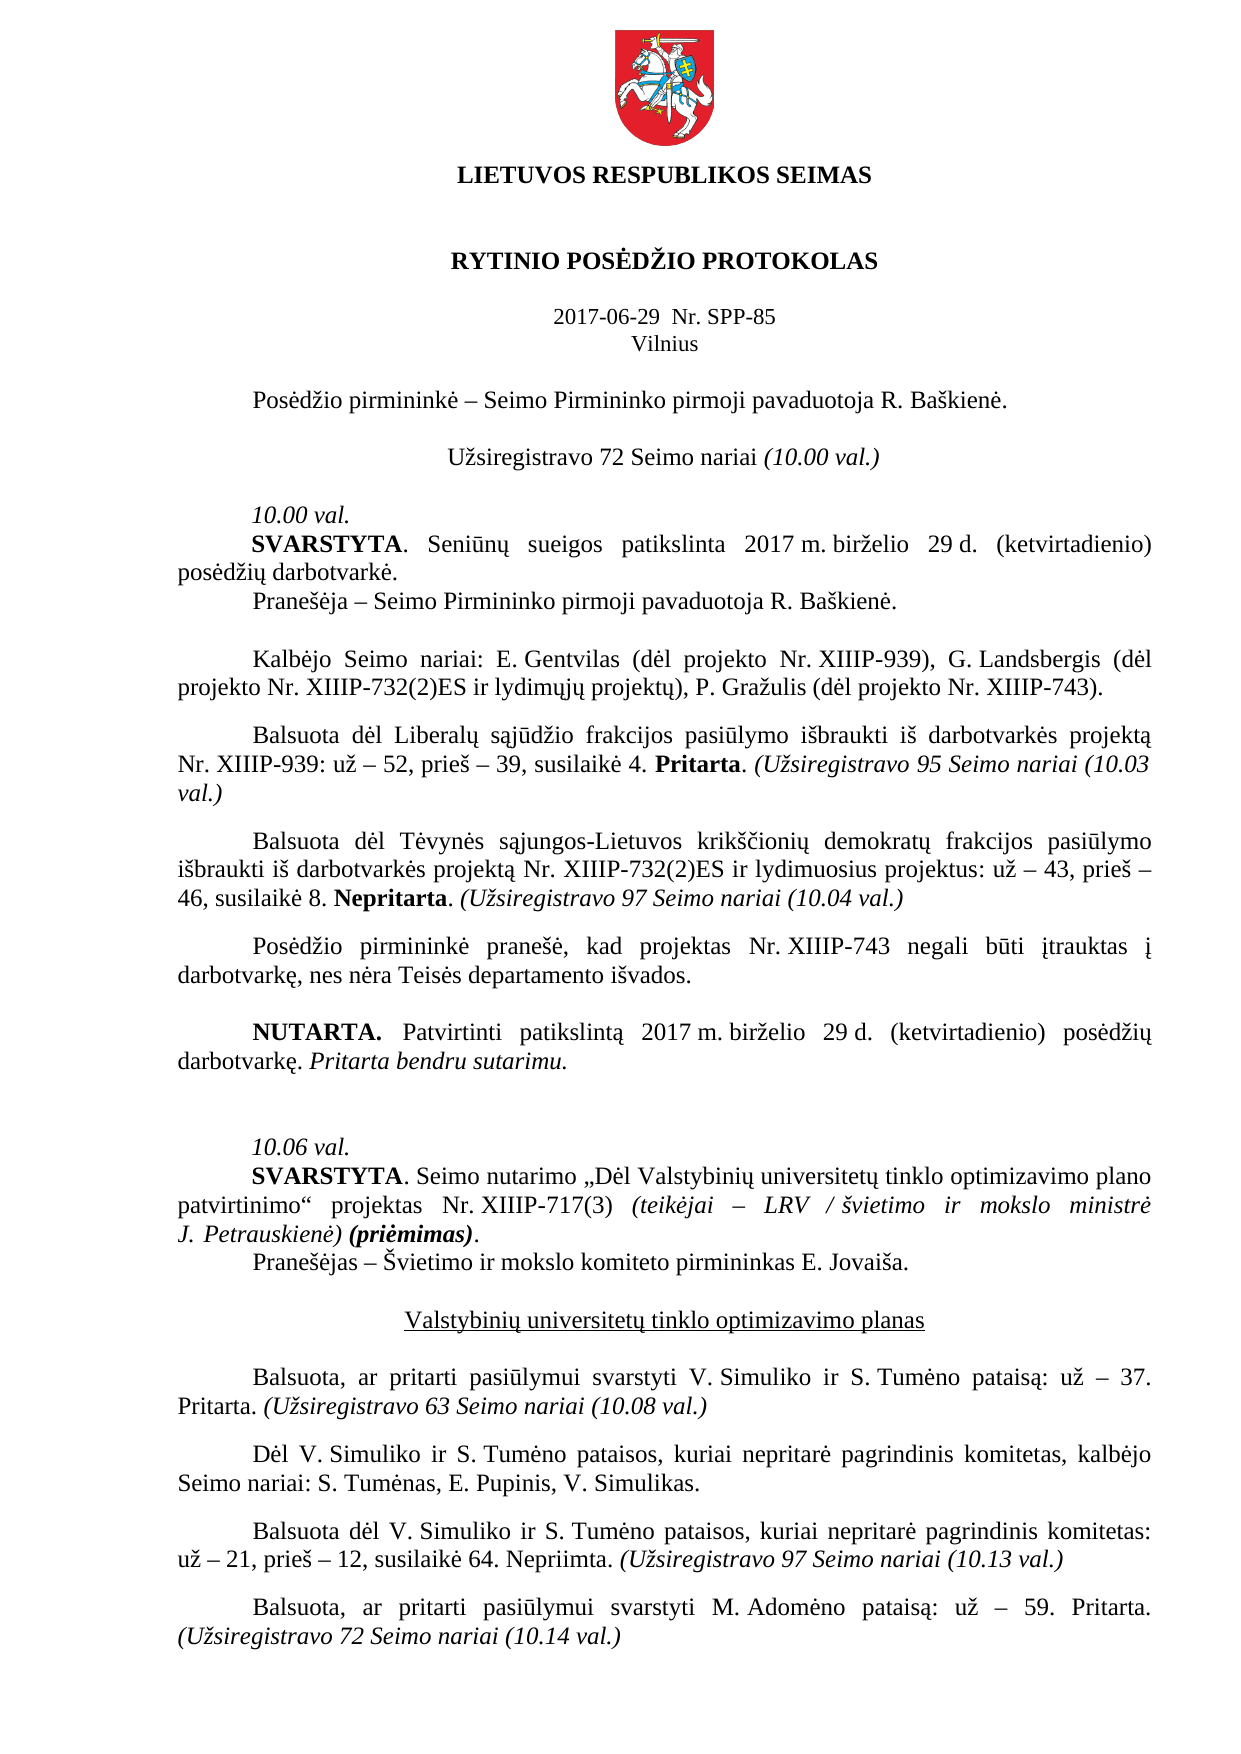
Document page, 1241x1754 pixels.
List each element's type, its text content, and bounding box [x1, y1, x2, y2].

text SVARSTYTA. Seniūnų sueigos patikslinta 2017 m. birželio 29 d. (ketvirtadienio) posėdžių darbotvarkė. [177, 529, 1152, 586]
text Balsuota dėl Tėvynės sąjungos-Lietuvos krikščionių demokratų frakcijos pasiūlymo išbraukti iš darbotvarkės projektą Nr. XIIIP-732(2)ES ir lydimuosius projektus: už – 43, prieš – 46, susilaikė 8. Nepritarta. (Užsiregistravo 97 Seimo nariai (10.04 val.) [177, 826, 1152, 912]
text Lietuvos Respublikos Seimas [177, 160, 1152, 188]
text Pranešėjas – Švietimo ir mokslo komiteto pirmininkas E. Jovaiša. [177, 1247, 1152, 1276]
text RYTINIO POSĖDŽIO PROTOKOLAS [177, 246, 1152, 275]
text Balsuota dėl V. Simuliko ir S. Tumėno pataisos, kuriai nepritarė pagrindinis komitetas: už – 21, prieš – 12, susilaikė 64. Nepriimta. (Užsiregistravo 97 Seimo nariai (10.13 val.) [177, 1516, 1152, 1573]
text Valstybinių universitetų tinklo optimizavimo planas [177, 1305, 1152, 1334]
text Balsuota, ar pritarti pasiūlymui svarstyti V. Simuliko ir S. Tumėno pataisą: už – 37. Pritarta. (Užsiregistravo 63 Seimo nariai (10.08 val.) [177, 1362, 1152, 1420]
text SVARSTYTA. Seimo nutarimo „Dėl Valstybinių universitetų tinklo optimizavimo plano patvirtinimo“ projektas Nr. XIIIP-717(3) (teikėjai – LRV / švietimo ir mokslo ministrė J. Petrauskienė) (priėmimas). [177, 1161, 1152, 1247]
text 10.00 val. [177, 500, 1152, 529]
text Užsiregistravo 72 Seimo nariai (10.00 val.) [177, 442, 1152, 471]
text NUTARTA. Patvirtinti patikslintą 2017 m. birželio 29 d. (ketvirtadienio) posėdžių darbotvarkę. Pritarta bendru sutarimu. [177, 1017, 1152, 1075]
text 2017-06-29 Nr. SPP-85 [177, 303, 1152, 330]
text 10.06 val. [177, 1132, 1152, 1161]
text Posėdžio pirmininkė – Seimo Pirmininko pirmoji pavaduotoja R. Baškienė. [177, 385, 1152, 414]
text Balsuota dėl Liberalų sąjūdžio frakcijos pasiūlymo išbraukti iš darbotvarkės projektą Nr. XIIIP-939: už – 52, prieš – 39, susilaikė 4. Pritarta. (Užsiregistravo 95 Seimo nariai (10.03 val.) [177, 720, 1152, 807]
text Kalbėjo Seimo nariai: E. Gentvilas (dėl projekto Nr. XIIIP-939), G. Landsbergis (dėl projekto Nr. XIIIP-732(2)ES ir lydimųjų projektų), P. Gražulis (dėl projekto Nr. XIIIP-743). [177, 644, 1152, 701]
text Balsuota, ar pritarti pasiūlymui svarstyti M. Adomėno pataisą: už – 59. Pritarta. (Užsiregistravo 72 Seimo nariai (10.14 val.) [177, 1592, 1152, 1650]
text Pranešėja – Seimo Pirmininko pirmoji pavaduotoja R. Baškienė. [177, 586, 1152, 615]
text Vilnius [177, 330, 1152, 356]
text Posėdžio pirmininkė pranešė, kad projektas Nr. XIIIP-743 negali būti įtrauktas į darbotvarkę, nes nėra Teisės departamento išvados. [177, 931, 1152, 989]
text Dėl V. Simuliko ir S. Tumėno pataisos, kuriai nepritarė pagrindinis komitetas, kalbėjo Seimo nariai: S. Tumėnas, E. Pupinis, V. Simulikas. [177, 1439, 1152, 1497]
